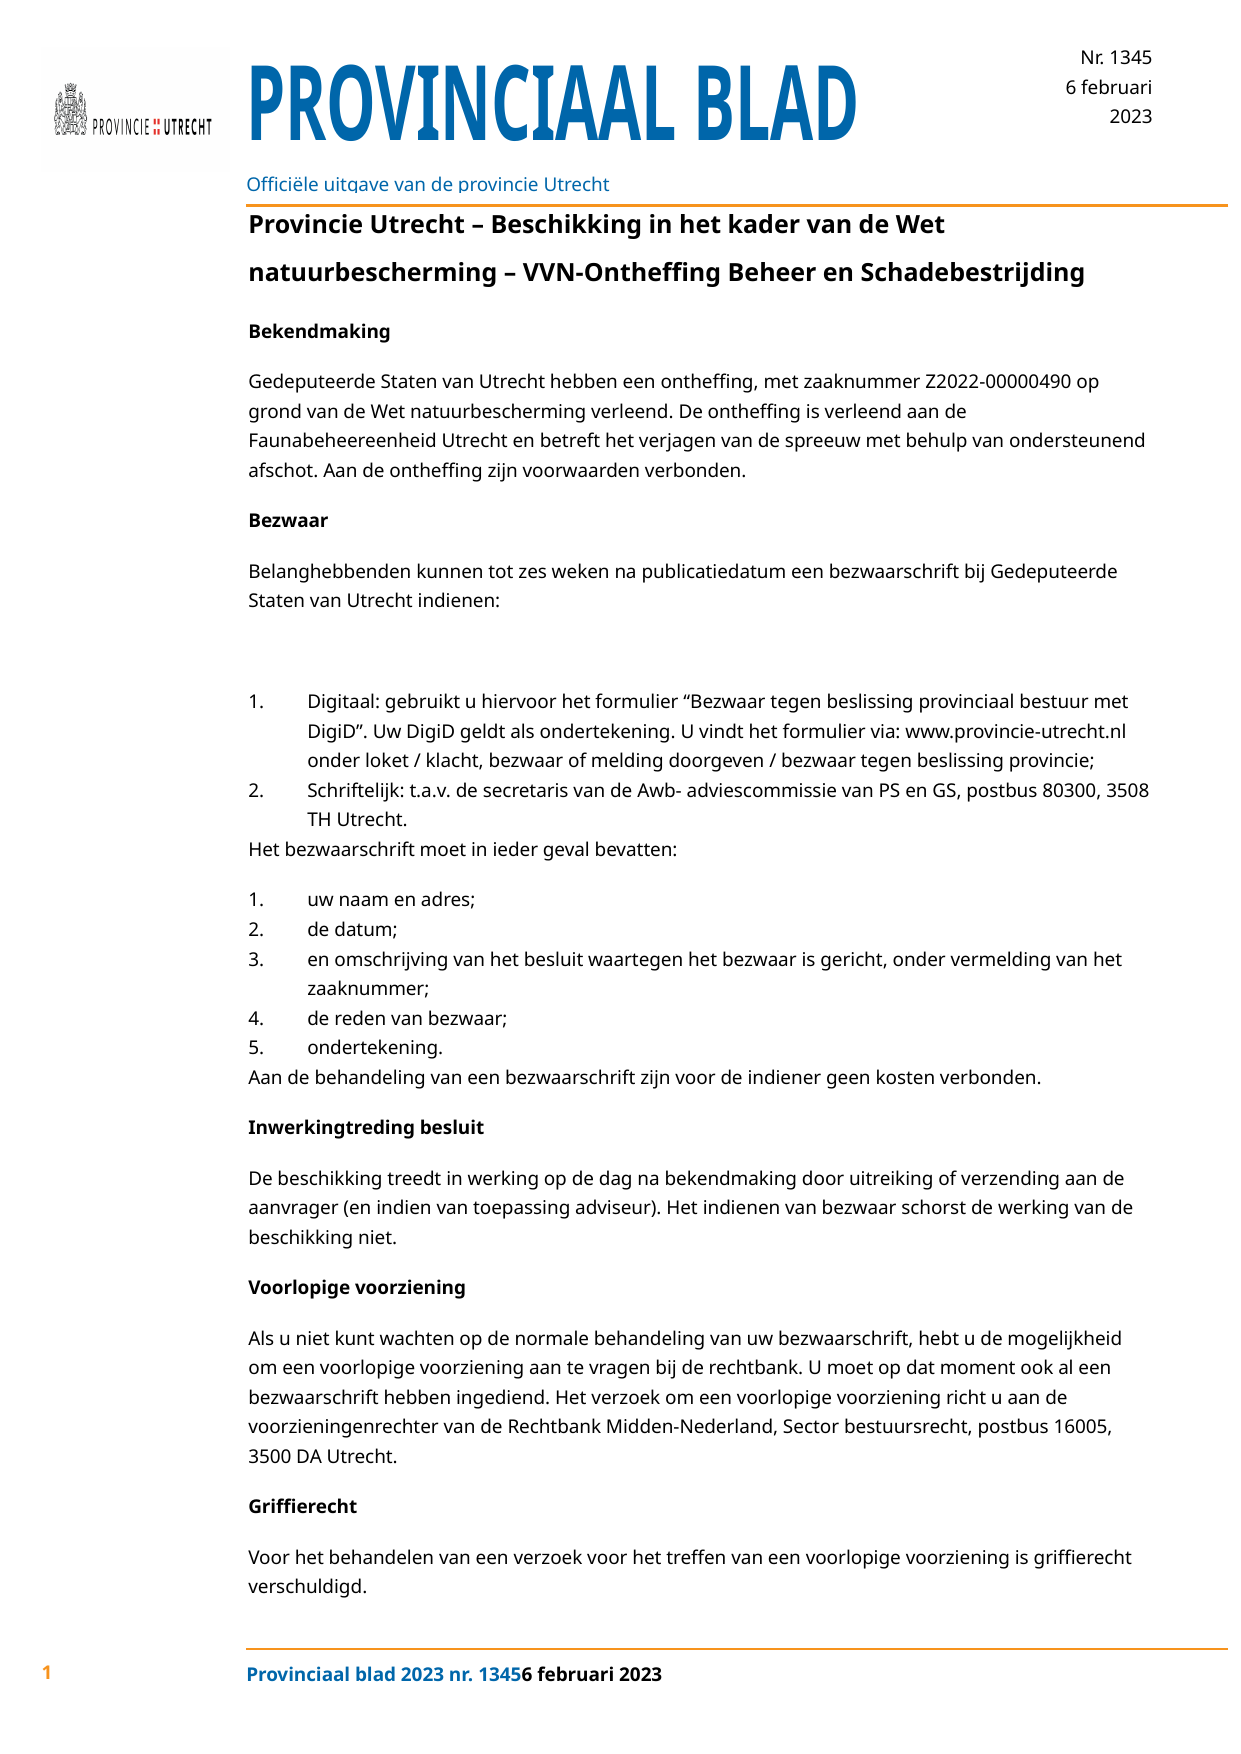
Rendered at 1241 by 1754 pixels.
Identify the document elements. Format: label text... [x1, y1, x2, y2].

list ondertekening. [248, 1034, 1152, 1060]
text Bekendmaking [248, 318, 1152, 344]
text Griffierecht [248, 1494, 1152, 1519]
text De beschikking treedt in werking op de dag na bekendmaking door uitreiking of verzending aan de aanvrager (en indien van toepassing adviseur). Het indienen van bezwaar schorst de werking van de beschikking niet. [248, 1165, 1152, 1250]
list de datum; [248, 916, 1152, 942]
text Het bezwaarschrift moet in ieder geval bevatten: [248, 836, 1152, 862]
picture [41, 47, 231, 172]
text Gedeputeerde Staten van Utrecht hebben een ontheffing, met zaaknummer Z2022-00000490 op grond van de Wet natuurbescherming verleend. De ontheffing is verleend aan de Faunabeheereenheid Utrecht en betreft het verjagen van de spreeuw met behulp van ondersteunend afschot. Aan de ontheffing zijn voorwaarden verbonden. [248, 368, 1152, 483]
text Voor het behandelen van een verzoek voor het treffen van een voorlopige voorziening is griffierecht verschuldigd. [248, 1544, 1152, 1599]
list Schriftelijk: t.a.v. de secretaris van de Awb- adviescommissie van PS en GS, postbus 80300, 3508 TH Utrecht. [248, 777, 1152, 832]
text Voorlopige voorziening [248, 1274, 1152, 1300]
list de reden van bezwaar; [248, 1005, 1152, 1031]
text Aan de behandeling van een bezwaarschrift zijn voor de indiener geen kosten verbonden. [248, 1064, 1152, 1090]
text Belanghebbenden kunnen tot zes weken na publicatiedatum een bezwaarschrift bij Gedeputeerde Staten van Utrecht indienen: [248, 558, 1152, 613]
list en omschrijving van het besluit waartegen het bezwaar is gericht, onder vermelding van het zaaknummer; [248, 946, 1152, 1001]
text Provincie Utrecht – Beschikking in het kader van de Wet natuurbescherming – VVN-Ontheffing Beheer en Schadebestrijding [248, 207, 1152, 288]
text Inwerkingtreding besluit [248, 1114, 1152, 1140]
text Bezwaar [248, 507, 1152, 533]
list Digitaal: gebruikt u hiervoor het formulier “Bezwaar tegen beslissing provinciaal bestuur met DigiD”. Uw DigiD geldt als ondertekening. U vindt het formulier via: www.provincie-utrecht.nl onder loket / klacht, bezwaar of melding doorgeven / bezwaar tegen beslissing provincie; [248, 688, 1152, 773]
list uw naam en adres; [248, 887, 1152, 912]
text Als u niet kunt wachten op de normale behandeling van uw bezwaarschrift, hebt u de mogelijkheid om een voorlopige voorziening aan te vragen bij de rechtbank. U moet op dat moment ook al een bezwaarschrift hebben ingediend. Het verzoek om een voorlopige voorziening richt u aan de voorzieningenrechter van de Rechtbank Midden-Nederland, Sector bestuursrecht, postbus 16005, 3500 DA Utrecht. [248, 1325, 1152, 1469]
